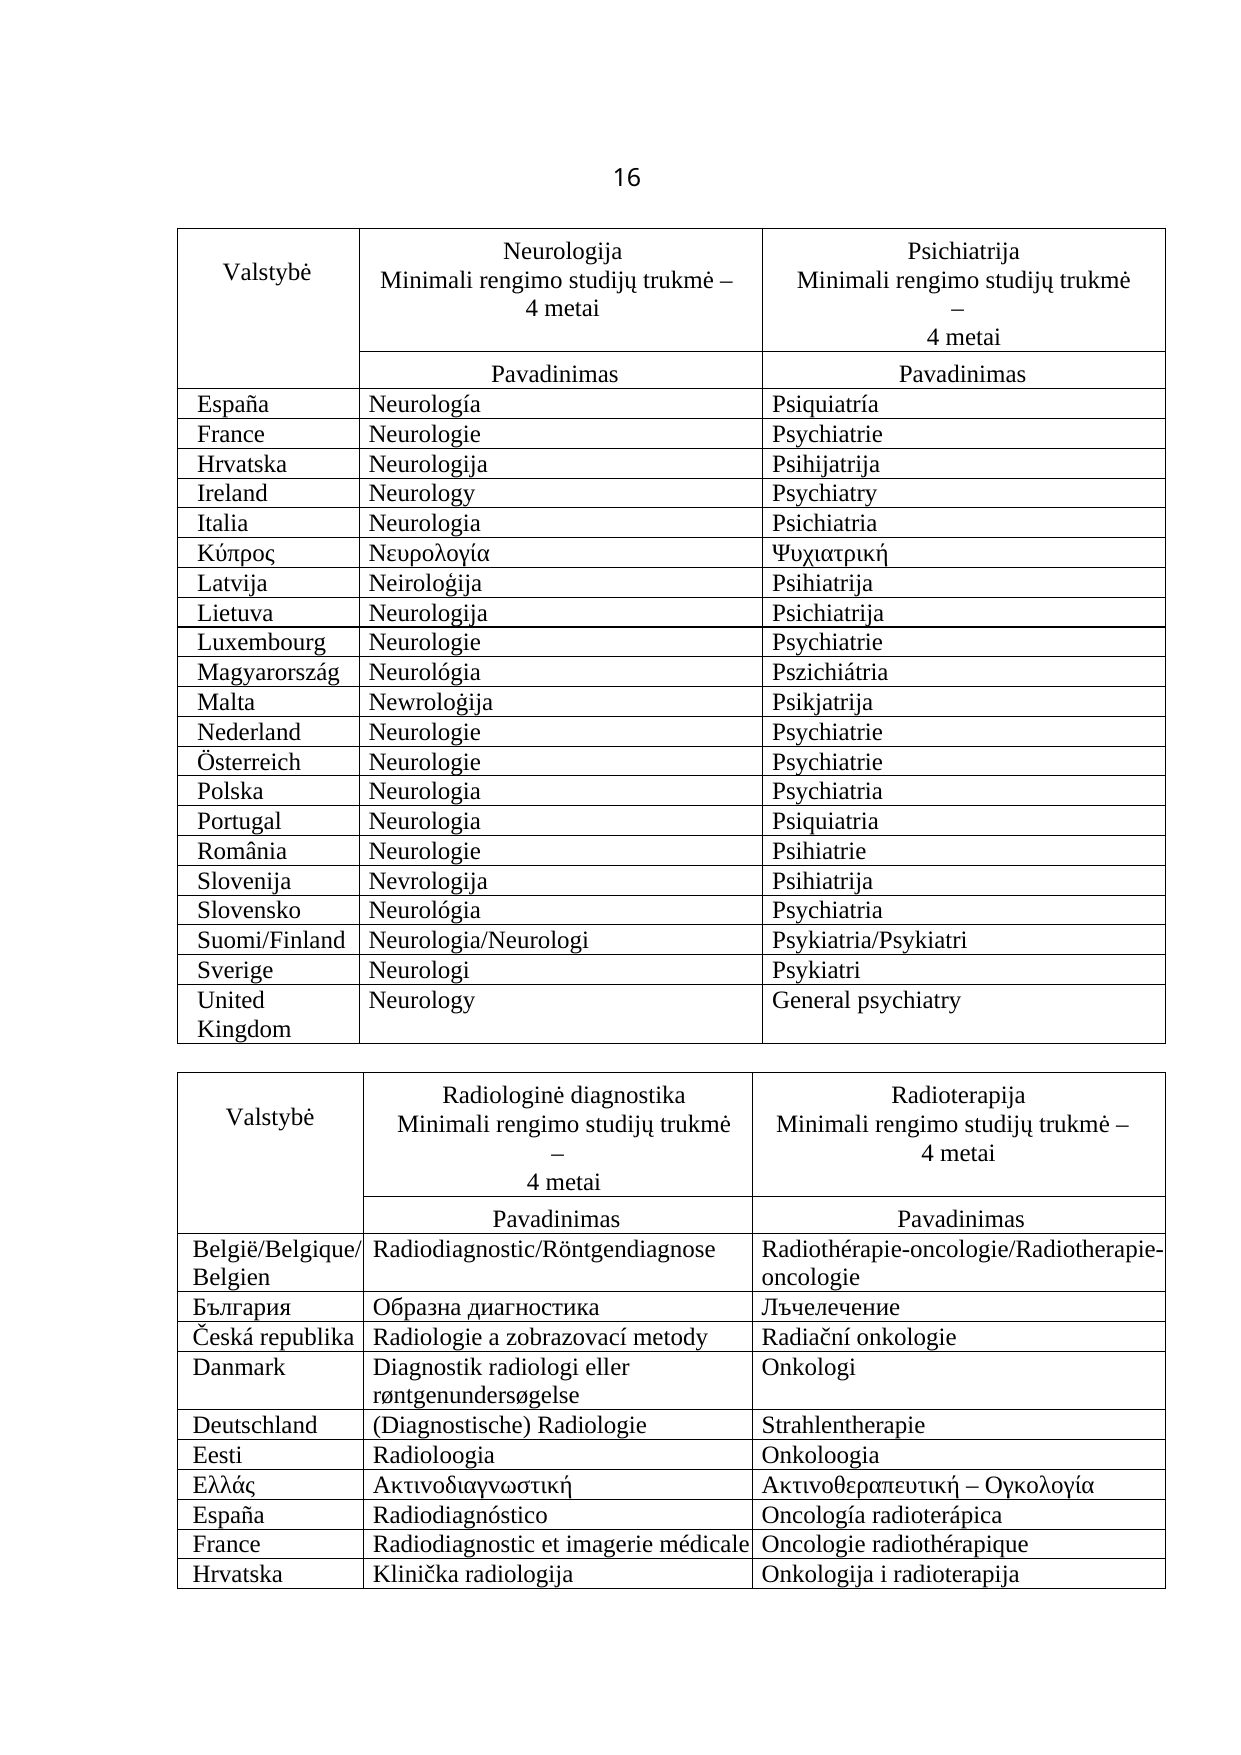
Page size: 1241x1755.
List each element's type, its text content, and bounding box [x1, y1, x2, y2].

table_cell Psichiatrija [763, 598, 1165, 626]
table_cell Ακτιvoδιαγvωστική [364, 1470, 752, 1499]
table_cell Neurológia [360, 657, 762, 686]
table_cell Eesti [178, 1440, 363, 1469]
table_cell Malta [178, 687, 359, 716]
table_cell Neurologia/Neurologi [360, 925, 762, 954]
table_cell Psihiatrie [763, 836, 1165, 865]
table_cell Slovenija [178, 866, 359, 894]
table_cell Radiodiagnóstico [364, 1500, 752, 1528]
table_cell Portugal [178, 806, 359, 835]
table_cell България [178, 1292, 363, 1321]
table_cell Образна диагностика [364, 1292, 752, 1321]
table_cell Neurologia [360, 776, 762, 805]
table_cell Österreich [178, 747, 359, 775]
table_cell Psichiatria [763, 508, 1165, 537]
table_cell Neurología [360, 389, 762, 418]
table_cell Pszichiátria [763, 657, 1165, 686]
table_cell Psychiatry [763, 479, 1165, 507]
table_cell Onkologi [753, 1352, 1165, 1409]
table_cell Neurologie [360, 836, 762, 865]
table_cell Latvija [178, 568, 359, 597]
table_cell Psihiatrija [763, 568, 1165, 597]
table_cell Neurologia [360, 806, 762, 835]
table_cell Deutschland [178, 1410, 363, 1439]
table_cell Radiační onkologie [753, 1322, 1165, 1351]
table_cell Italia [178, 508, 359, 537]
table_cell Luxembourg [178, 628, 359, 656]
table_cell Radiodiagnostic et imagerie médicale [364, 1530, 752, 1558]
table_cell Onkologija i radioterapija [753, 1559, 1165, 1588]
table_cell Pavadinimas [364, 1197, 752, 1233]
table_cell Κύπρος [178, 538, 359, 567]
table_cell Neurologie [360, 419, 762, 448]
table_cell Psychiatrie [763, 628, 1165, 656]
table_header Valstybė [178, 1073, 363, 1233]
table_cell Klinička radiologija [364, 1559, 752, 1588]
table_cell Nederland [178, 717, 359, 746]
table_cell Neurology [360, 985, 762, 1042]
table_cell Ireland [178, 479, 359, 507]
table_cell Psikjatrija [763, 687, 1165, 716]
table_cell France [178, 419, 359, 448]
table_cell Radiothérapie-oncologie/Radiotherapie-oncologie [753, 1234, 1165, 1291]
table_cell Nevrologija [360, 866, 762, 894]
table_cell België/Belgique/ Belgien [178, 1234, 363, 1291]
table_cell Diagnostik radiologi eller røntgenundersøgelse [364, 1352, 752, 1409]
table_cell Slovensko [178, 896, 359, 924]
table_cell Lietuva [178, 598, 359, 626]
table_header Radioterapija Minimali rengimo studijų trukmė – 4 metai [753, 1073, 1165, 1196]
table_cell Magyarország [178, 657, 359, 686]
table_cell Radiologie a zobrazovací metody [364, 1322, 752, 1351]
table_cell Česká republika [178, 1322, 363, 1351]
table_cell Psychiatrie [763, 717, 1165, 746]
table_cell Oncología radioterápica [753, 1500, 1165, 1528]
table_cell España [178, 389, 359, 418]
table_cell General psychiatry [763, 985, 1165, 1042]
table_cell Polska [178, 776, 359, 805]
table_header Valstybė [178, 229, 359, 388]
table_cell Hrvatska [178, 449, 359, 477]
table_cell Ακτιvoθεραπευτική – Ογκολογία [753, 1470, 1165, 1499]
table_cell Hrvatska [178, 1559, 363, 1588]
table_cell Νευρολογία [360, 538, 762, 567]
table_cell Psychiatria [763, 776, 1165, 805]
table_cell Pavadinimas [360, 352, 762, 388]
table_cell Pavadinimas [753, 1197, 1165, 1233]
table_header Neurologija Minimali rengimo studijų trukmė – 4 metai [360, 229, 762, 351]
table_cell Oncologie radiothérapique [753, 1530, 1165, 1558]
table_cell Psychiatrie [763, 419, 1165, 448]
table_header Radiologinė diagnostika Minimali rengimo studijų trukmė – 4 metai [364, 1073, 752, 1196]
table_cell Neurologie [360, 747, 762, 775]
table_cell Strahlentherapie [753, 1410, 1165, 1439]
table_cell Psykiatria/Psykiatri [763, 925, 1165, 954]
table_cell Ψυχιατρική [763, 538, 1165, 567]
table_cell Suomi/Finland [178, 925, 359, 954]
table_cell Лъчелечение [753, 1292, 1165, 1321]
table_cell Neurology [360, 479, 762, 507]
table_cell France [178, 1530, 363, 1558]
table_cell Pavadinimas [763, 352, 1165, 388]
table_cell Psihijatrija [763, 449, 1165, 477]
table_cell Onkoloogia [753, 1440, 1165, 1469]
table_header Psichiatrija Minimali rengimo studijų trukmė – 4 metai [763, 229, 1165, 351]
table_cell Danmark [178, 1352, 363, 1409]
table_cell România [178, 836, 359, 865]
table_cell Ελλάς [178, 1470, 363, 1499]
table_cell Newroloġija [360, 687, 762, 716]
table_cell United Kingdom [178, 985, 359, 1042]
table_cell Psykiatri [763, 955, 1165, 984]
table_cell Psiquiatria [763, 806, 1165, 835]
table_cell Psychiatria [763, 896, 1165, 924]
table_cell Neiroloģija [360, 568, 762, 597]
table_cell Psychiatrie [763, 747, 1165, 775]
table_cell Radiodiagnostic/Röntgendiagnose [364, 1234, 752, 1291]
table_cell Neurologie [360, 717, 762, 746]
table_cell Neurológia [360, 896, 762, 924]
table_cell Sverige [178, 955, 359, 984]
table_cell Radioloogia [364, 1440, 752, 1469]
table_cell Neurologi [360, 955, 762, 984]
table_cell Neurologia [360, 508, 762, 537]
table_cell Psiquiatría [763, 389, 1165, 418]
table_cell Neurologie [360, 628, 762, 656]
table_cell Psihiatrija [763, 866, 1165, 894]
table_cell (Diagnostische) Radiologie [364, 1410, 752, 1439]
table_cell España [178, 1500, 363, 1528]
table_cell Neurologija [360, 598, 762, 626]
table_cell Neurologija [360, 449, 762, 477]
